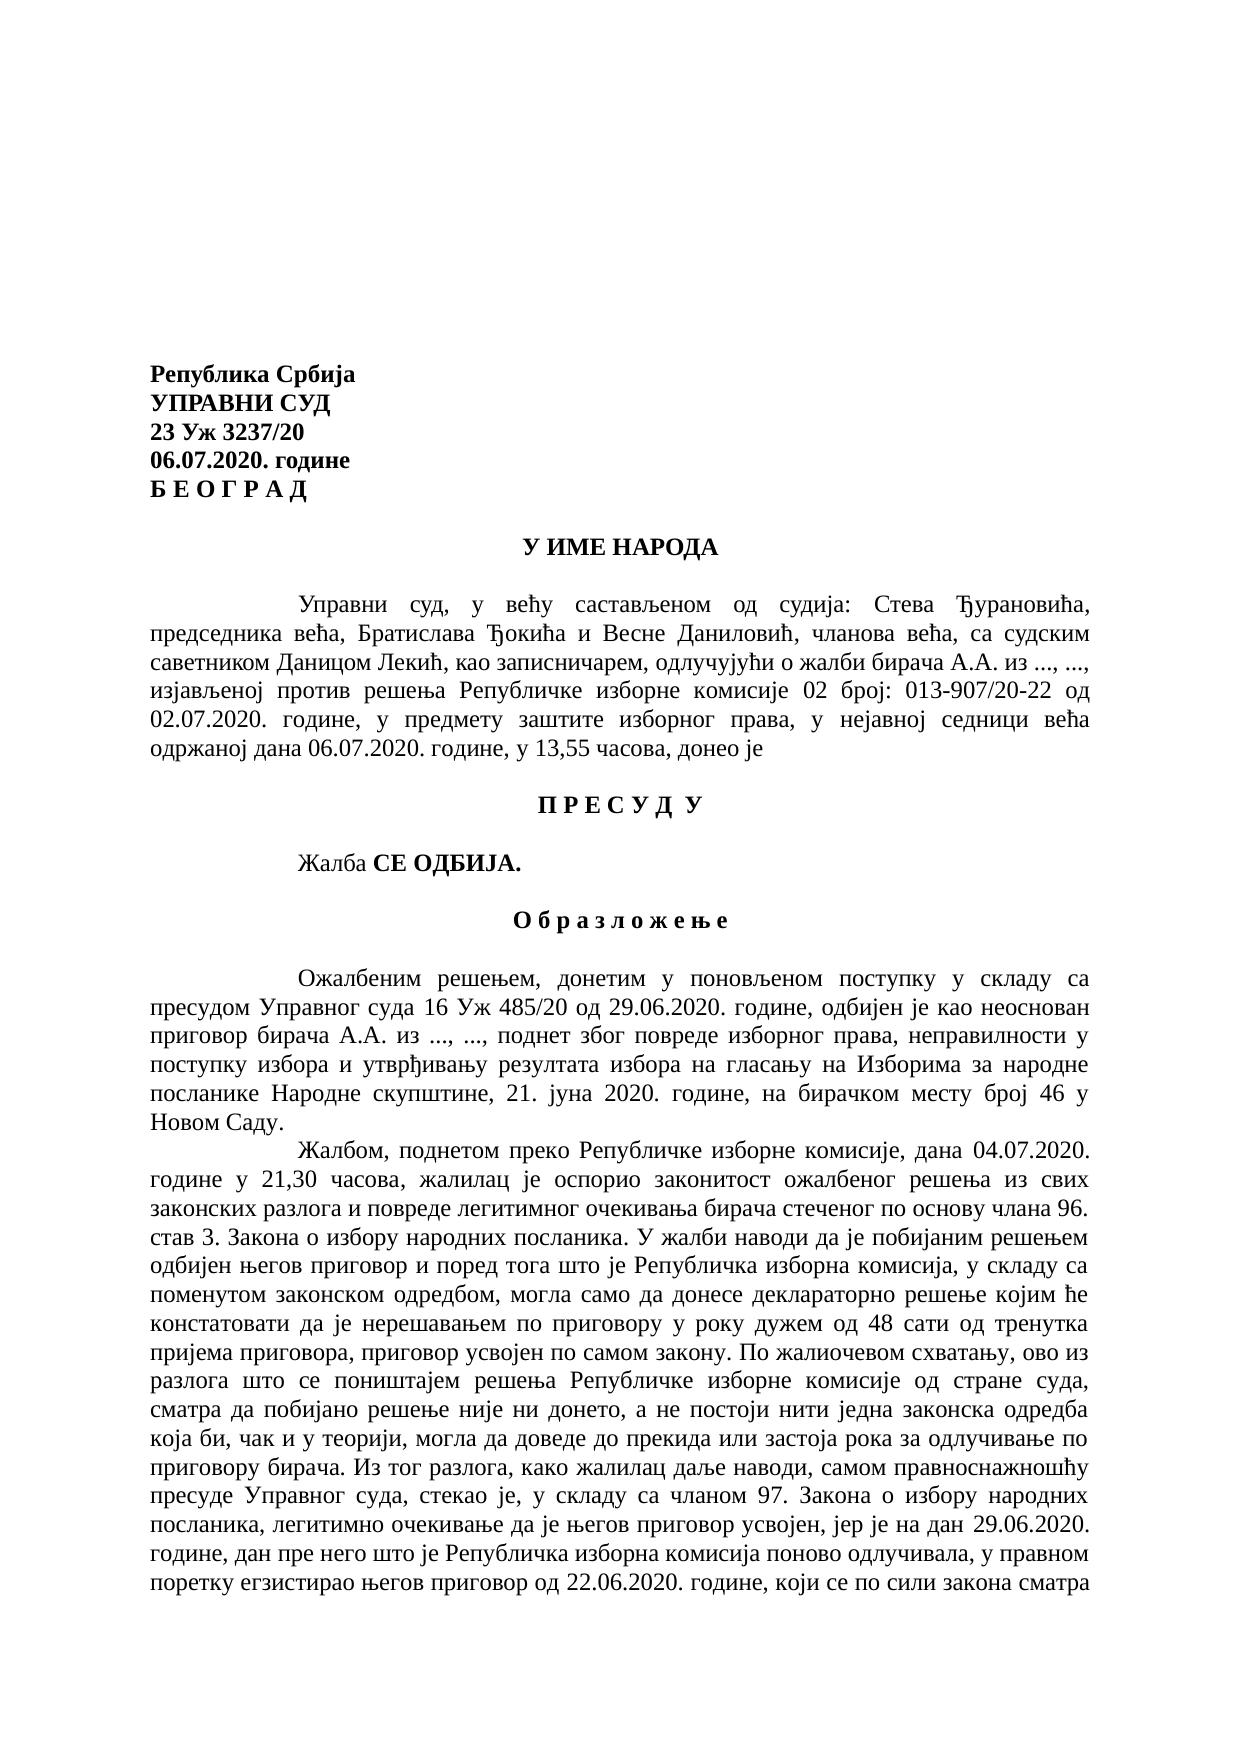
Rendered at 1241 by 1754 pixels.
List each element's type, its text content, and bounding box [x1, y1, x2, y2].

text 23 Уж 3237/20 [150, 417, 1090, 445]
text 06.07.2020. године [150, 445, 1090, 474]
text Управни суд, у већу састављеном од судија: Стева Ђурановића, председника већа, Братислава Ђокића и Весне Даниловић, чланова већа, са судским саветником Даницом Лекић, као записничарем, одлучујући о жалби бирача A.A. из ..., ..., изјављеној против решења Републичке изборне комисије 02 број: 013-907/20-22 од 02.07.2020. године, у предмету заштите изборног права, у нејавној седници већа одржаној дана 06.07.2020. године, у 13,55 часова, донео је [150, 589, 1090, 762]
text Република Србија [150, 148, 1090, 388]
text Жалба СЕ ОДБИЈА. [150, 848, 1090, 877]
text Ожалбеним решењем, донетим у поновљеном поступку у складу са пресудом Управног суда 16 Уж 485/20 од 29.06.2020. године, одбијен је као неоснован приговор бирача A.A. из ..., ..., поднет због повреде изборног права, неправилности у поступку избора и утврђивању резултата избора на гласању на Изборима за народне посланике Народне скупштине, 21. јуна 2020. године, на бирачком месту број 46 у Новом Саду. [150, 963, 1090, 1135]
text У ИМЕ НАРОДА [150, 532, 1090, 560]
text Б Е О Г Р А Д [150, 474, 1090, 503]
text УПРАВНИ СУД [150, 388, 1090, 417]
text П Р Е С У Д У [150, 790, 1090, 819]
text О б р а з л о ж е њ е [150, 905, 1090, 934]
text Жалбом, поднетом преко Републичке изборне комисије, дана 04.07.2020. године у 21,30 часова, жалилац је оспорио законитост ожалбеног решења из свих законских разлога и повреде легитимног очекивања бирача стеченог по основу члана 96. став 3. Закона о избору народних посланика. У жалби наводи да је побијаним решењем одбијен његов приговор и поред тога што је Републичка изборна комисија, у складу са поменутом законском одредбом, могла само да донесе деклараторно решење којим ће констатовати да је нерешавањем по приговору у року дужем од 48 сати од тренутка пријема приговора, приговор усвојен по самом закону. По жалиочевом схватању, ово из разлога што се поништајем решења Републичке изборне комисије од стране суда, сматра да побијано решење није ни донето, а не постоји нити једна законска одредба која би, чак и у теорији, могла да доведе до прекида или застоја рока за одлучивање по приговору бирача. Из тог разлога, како жалилац даље наводи, самом правноснажношћу пресуде Управног суда, стекао је, у складу са чланом 97. Закона о избору народних посланика, легитимно очекивање да је његов приговор усвојен, јер је на дан 29.06.2020. године, дан пре него што је Републичка изборна комисија поново одлучивала, у правном поретку егзистирао његов приговор од 22.06.2020. године, који се по сили закона сматра [150, 1135, 1090, 1595]
